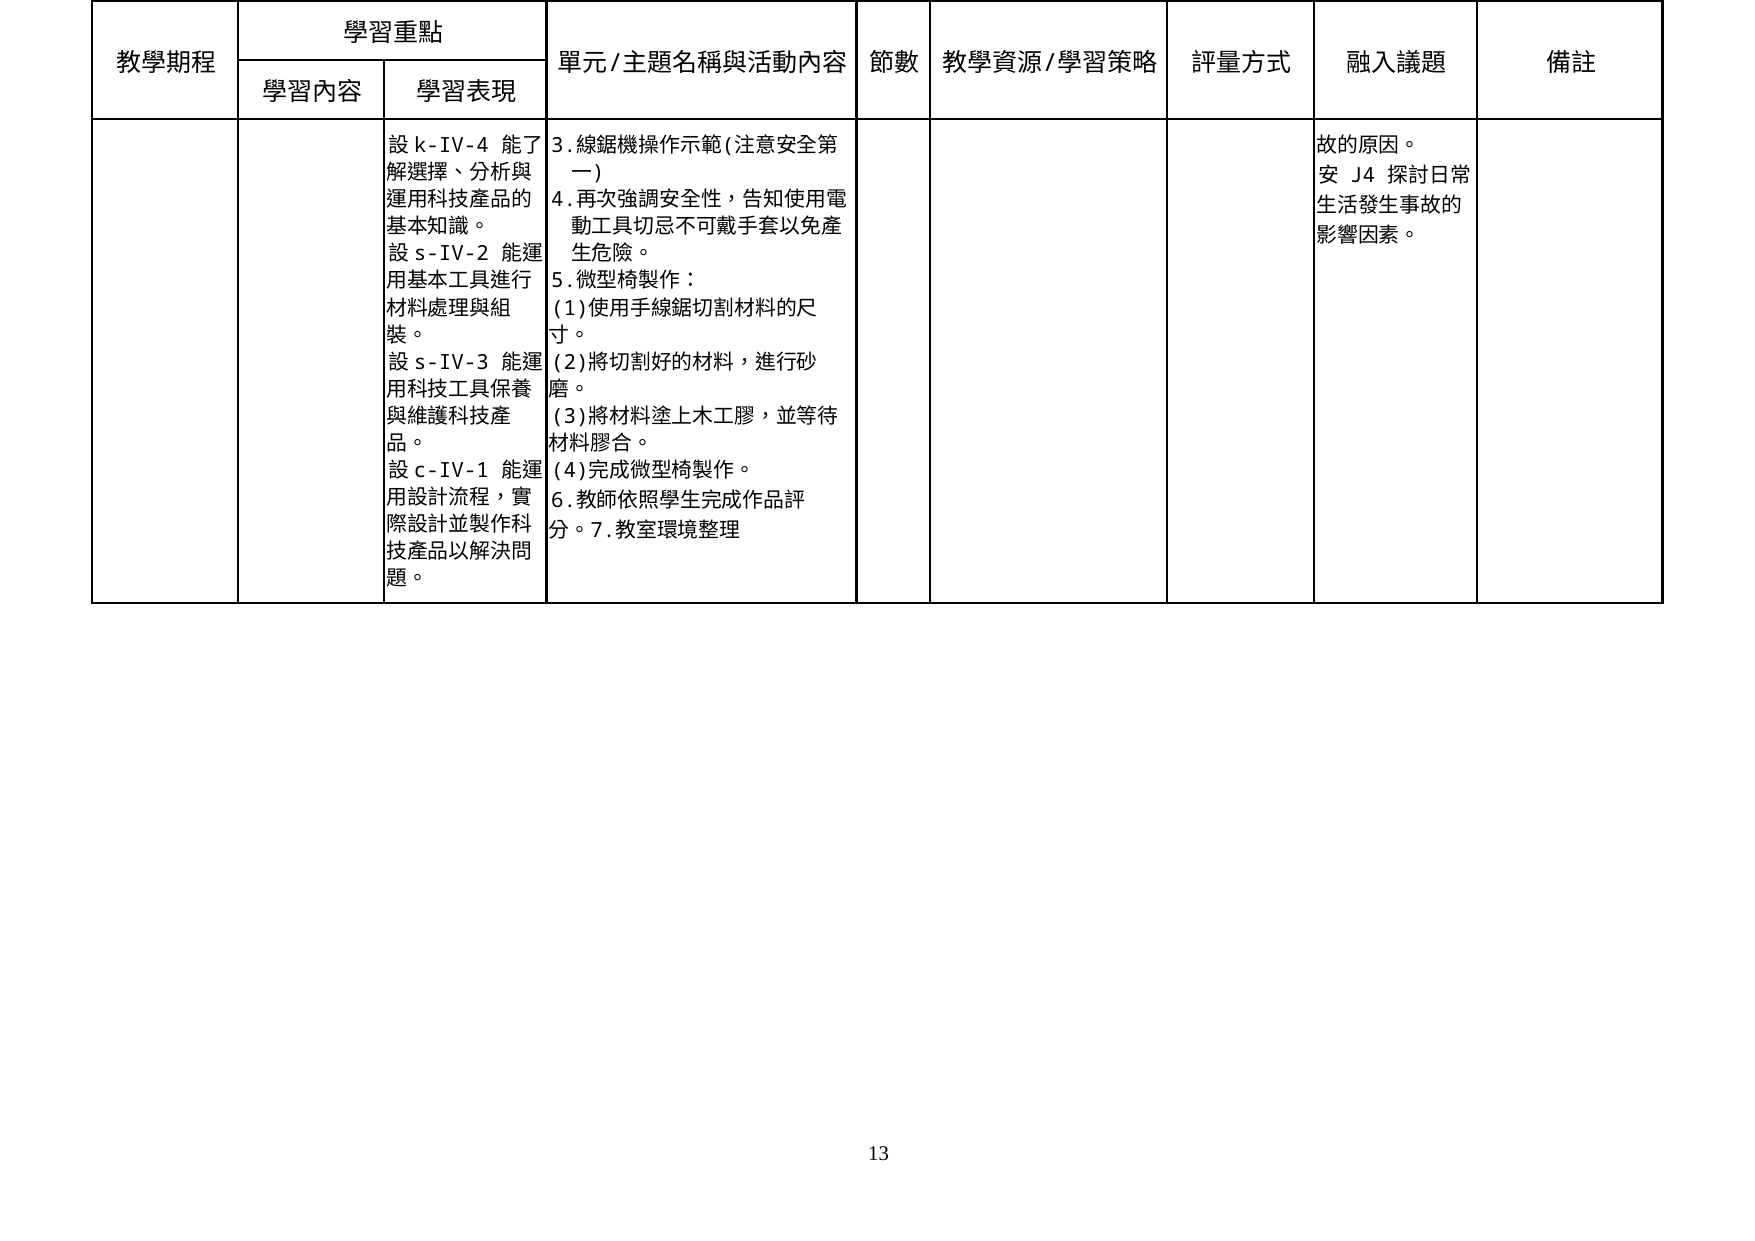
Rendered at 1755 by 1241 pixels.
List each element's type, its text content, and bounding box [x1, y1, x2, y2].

table_header 節數 [858, 2, 929, 118]
table_cell 學習內容 [239, 61, 383, 118]
table_cell [858, 120, 929, 602]
table_cell [1478, 120, 1661, 602]
table_cell [93, 120, 237, 602]
table_header 備註 [1478, 2, 1661, 118]
table_header 單元/主題名稱與活動內容 [548, 2, 855, 118]
table_header 教學資源/學習策略 [931, 2, 1166, 118]
table_cell 設k-IV-4 能了解選擇、分析與運用科技產品的基本知識。 設s-IV-2 能運用基本工具進行材料處理與組裝。 設s-IV-3 能運用科技工具保養與維護科技產品。 設c-IV-1 能運用設計流程，實際設計並製作科技產品以解決問題。 [385, 120, 545, 602]
table_cell [1168, 120, 1313, 602]
table_cell 學習表現 [385, 61, 545, 118]
table_header 評量方式 [1168, 2, 1313, 118]
table_cell 3.線鋸機操作示範(注意安全第一) 4.再次強調安全性，告知使用電動工具切忌不可戴手套以免產生危險。 5.微型椅製作： (1)使用手線鋸切割材料的尺寸。 (2)將切割好的材料，進行砂磨。 (3)將材料塗上木工膠，並等待材料膠合。 (4)完成微型椅製作。 6.教師依照學生完成作品評分。7.教室環境整理 [548, 120, 855, 602]
table_cell 故的原因。 安 J4 探討日常生活發生事故的影響因素。 [1315, 120, 1476, 602]
table_header 融入議題 [1315, 2, 1476, 118]
table_header 教學期程 [93, 2, 237, 118]
table_cell [239, 120, 383, 602]
table_header 學習重點 [239, 2, 545, 59]
table_cell [931, 120, 1166, 602]
